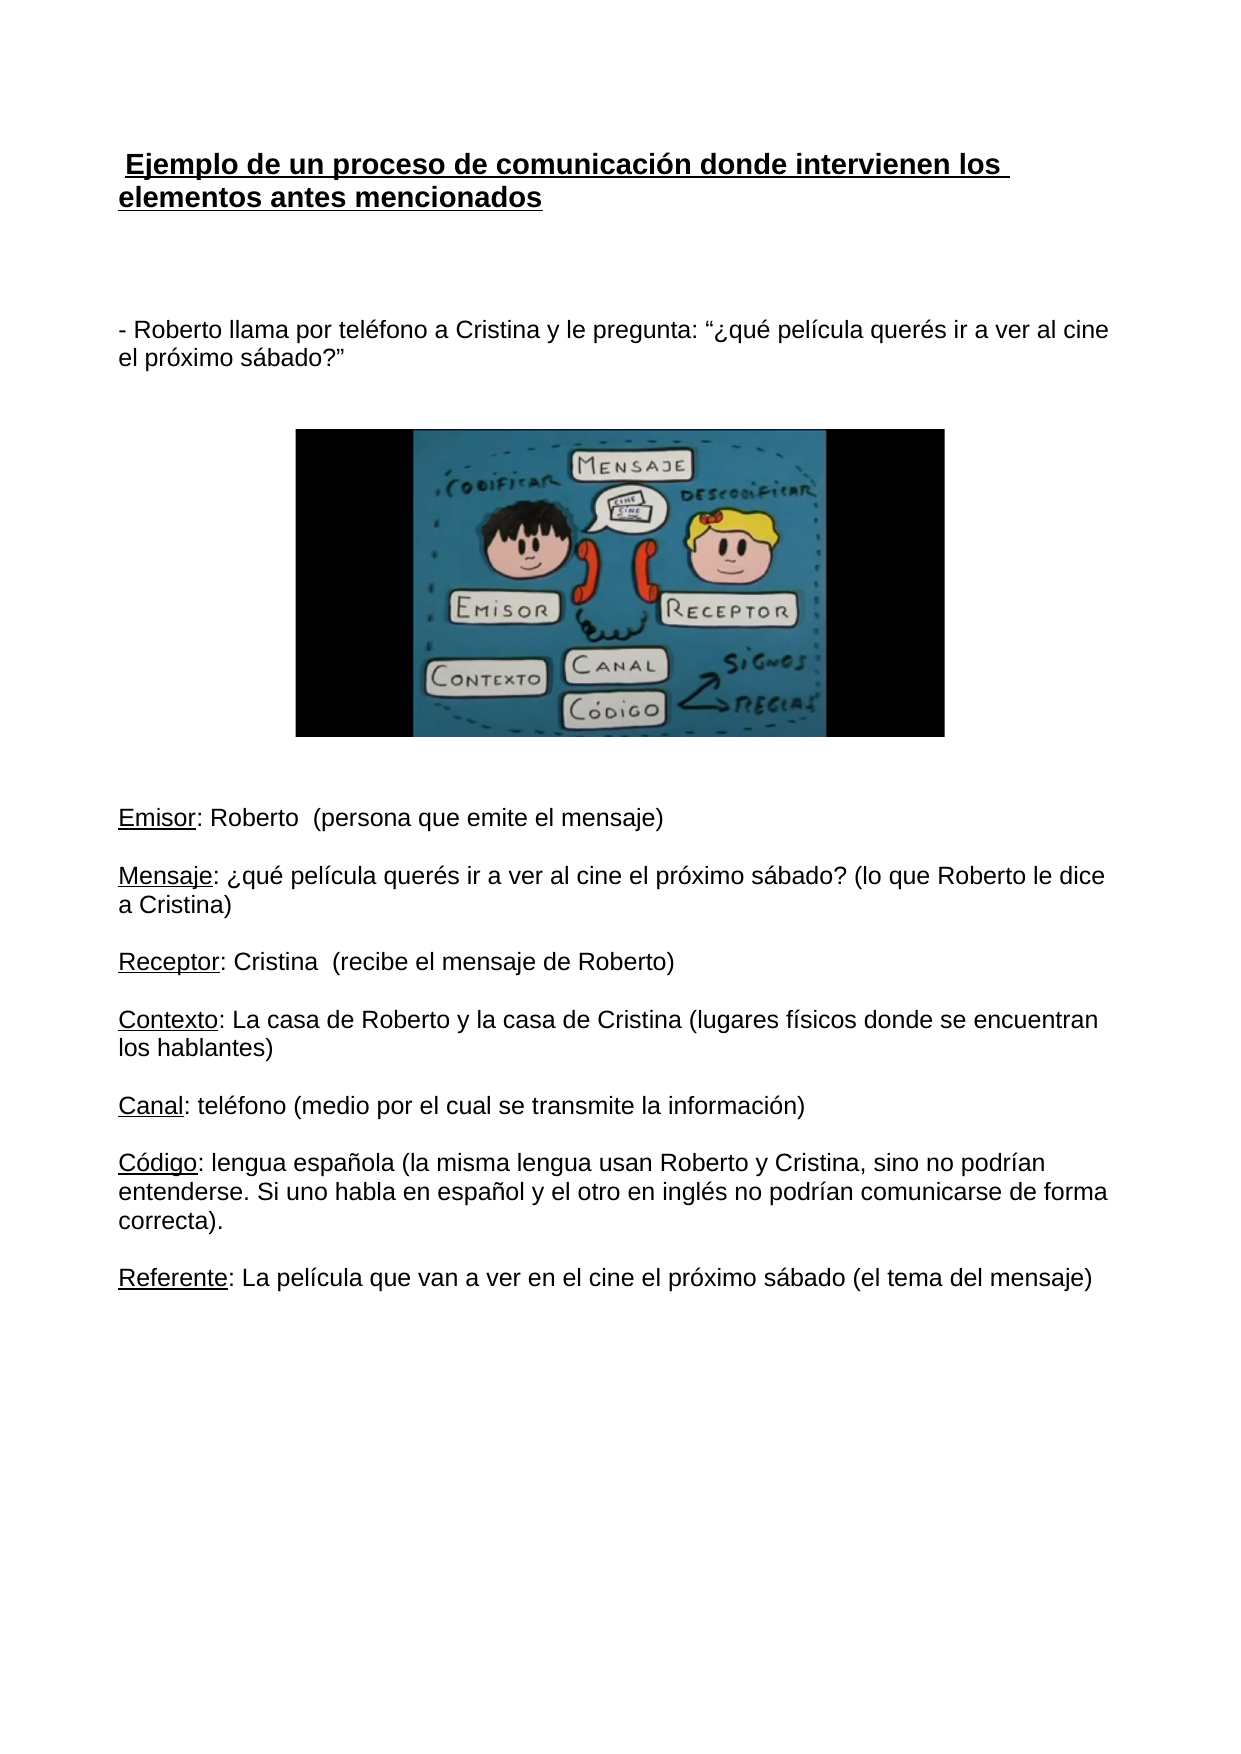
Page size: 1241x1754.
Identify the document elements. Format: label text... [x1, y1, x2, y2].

text Contexto: La casa de Roberto y la casa de Cristina (lugares físicos donde se encuentran los hablantes) [118, 1004, 1122, 1062]
text Referente: La película que van a ver en el cine el próximo sábado (el tema del mensaje) [118, 1263, 1122, 1292]
text Código: lengua española (la misma lengua usan Roberto y Cristina, sino no podrían entenderse. Si uno habla en español y el otro en inglés no podrían comunicarse de forma correcta). [118, 1148, 1122, 1234]
text Ejemplo de un proceso de comunicación donde intervienen los elementos antes mencionados [118, 147, 1122, 214]
picture [295, 429, 945, 737]
text - Roberto llama por teléfono a Cristina y le pregunta: “¿qué película querés ir a ver al cine el próximo sábado?” [118, 314, 1122, 372]
text Receptor: Cristina (recibe el mensaje de Roberto) [118, 947, 1122, 976]
text Mensaje: ¿qué película querés ir a ver al cine el próximo sábado? (lo que Roberto le dice a Cristina) [118, 861, 1122, 918]
text Emisor: Roberto (persona que emite el mensaje) [118, 803, 1122, 832]
text Canal: teléfono (medio por el cual se transmite la información) [118, 1091, 1122, 1119]
